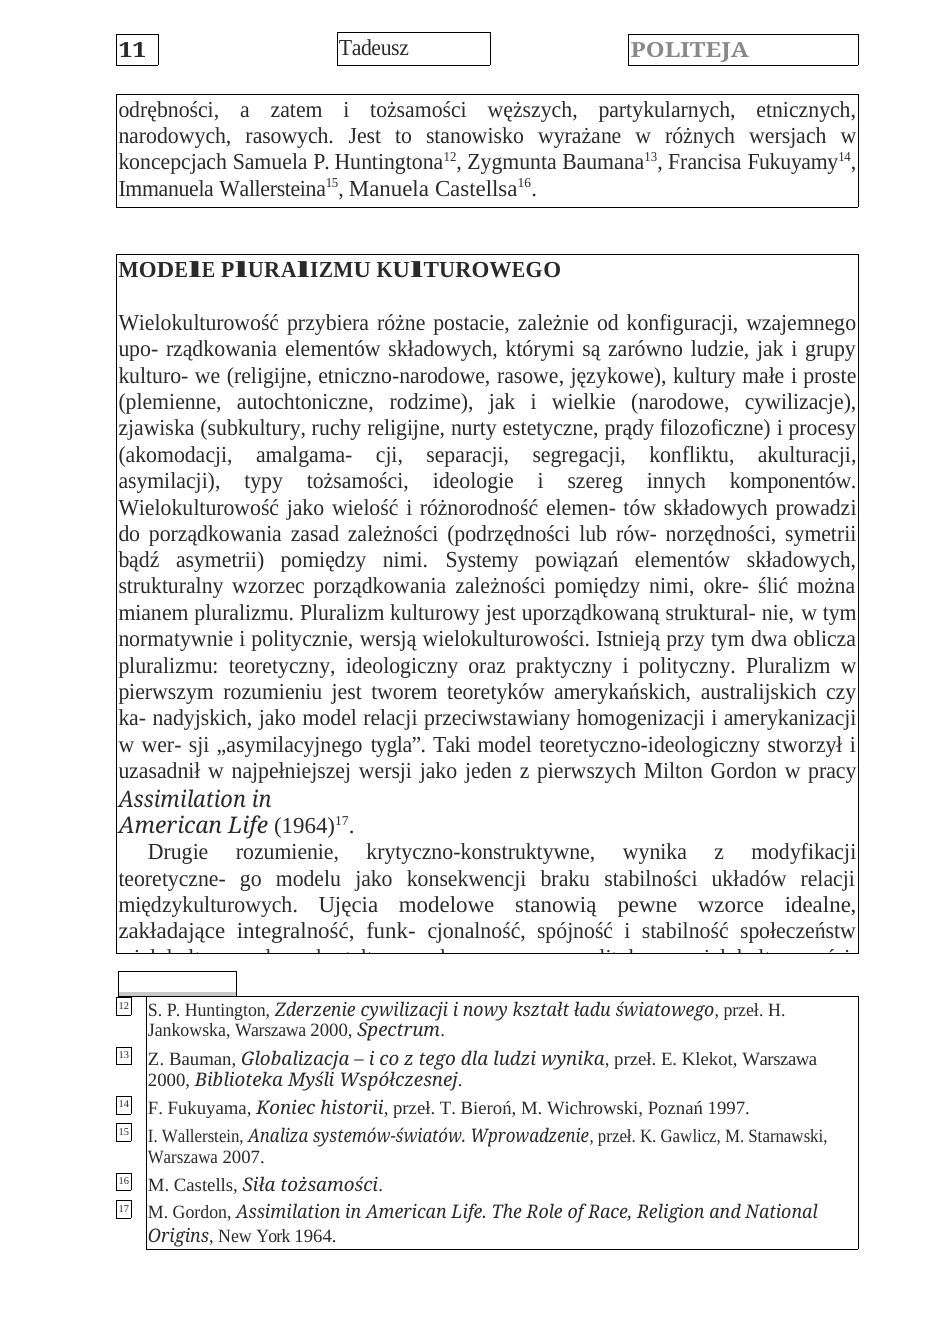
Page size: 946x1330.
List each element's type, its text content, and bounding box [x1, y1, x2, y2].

text Drugie rozumienie, krytyczno-konstruktywne, wynika z modyfikacji teoretyczne- go modelu jako konsekwencji braku stabilności układów relacji międzykulturowych. Ujęcia modelowe stanowią pewne wzorce idealne, zakładające integralność, funk- cjonalność, spójność i stabilność społeczeństw wielokulturowych kształtowanych przez politykę wielokulturowości. Doświadczenia teoretyczne i praktyczne wskazu- ją, że istnieje sporo różnych wariantów i możliwości realizacji układów wielokulturo- [118, 838, 856, 953]
text POLITEJA 1(27)/2014 [630, 35, 858, 65]
text M. Castells, Siła tożsamości. [148, 1171, 858, 1197]
text I. Wallerstein, Analiza systemów-światów. Wprowadzenie, przeł. K. Gawlicz, M. Starnawski, Warszawa 2007. [148, 1123, 858, 1167]
text 16 [118, 1175, 131, 1187]
text Z. Bauman, Globalizacja – i co z tego dla ludzi wynika, przeł. E. Klekot, Warszawa 2000, Biblioteka Myśli Współczesnej. [148, 1048, 857, 1091]
text 15 [118, 1126, 131, 1138]
text M. Gordon, Assimilation in American Life. The Role of Race, Religion and National Origins, New York 1964. [148, 1200, 857, 1247]
text American Life (1964)17. [118, 815, 256, 838]
text American Life (1964)17. [250, 815, 858, 838]
text 13 [118, 1049, 131, 1061]
text S. P. Huntington, Zderzenie cywilizacji i nowy kształt ładu światowego, przeł. H. Jankowska, Warszawa 2000, Spectrum. [148, 999, 857, 1042]
text Tadeusz Paleczny [339, 34, 490, 65]
text F. Fukuyama, Koniec historii, przeł. T. Bieroń, M. Wichrowski, Poznań 1997. [148, 1094, 858, 1120]
text 12 [118, 1000, 131, 1012]
text 17 [118, 1203, 131, 1214]
text 112 [118, 35, 158, 65]
text odrębności, a zatem i tożsamości węższych, partykularnych, etnicznych, narodowych, rasowych. Jest to stanowisko wyrażane w różnych wersjach w koncepcjach Samuela P. Huntingtona12, Zygmunta Baumana13, Francisa Fukuyamy14, Immanuela Wallersteina15, Manuela Castellsa16. [118, 96, 856, 201]
text MODElE PlURAlIZMU KUlTUROWEGO [118, 256, 858, 282]
text Wielokulturowość przybiera różne postacie, zależnie od konfiguracji, wzajemnego upo- rządkowania elementów składowych, którymi są zarówno ludzie, jak i grupy kulturo- we (religijne, etniczno-narodowe, rasowe, językowe), kultury małe i proste (plemienne, autochtoniczne, rodzime), jak i wielkie (narodowe, cywilizacje), zjawiska (subkultury, ruchy religijne, nurty estetyczne, prądy filozoficzne) i procesy (akomodacji, amalgama- cji, separacji, segregacji, konfliktu, akulturacji, asymilacji), typy tożsamości, ideologie i szereg innych komponentów. Wielokulturowość jako wielość i różnorodność elemen- tów składowych prowadzi do porządkowania zasad zależności (podrzędności lub rów- norzędności, symetrii bądź asymetrii) pomiędzy nimi. Systemy powiązań elementów składowych, strukturalny wzorzec porządkowania zależności pomiędzy nimi, okre- ślić można mianem pluralizmu. Pluralizm kulturowy jest uporządkowaną struktural- nie, w tym normatywnie i politycznie, wersją wielokulturowości. Istnieją przy tym dwa oblicza pluralizmu: teoretyczny, ideologiczny oraz praktyczny i polityczny. Pluralizm w pierwszym rozumieniu jest tworem teoretyków amerykańskich, australijskich czy ka- nadyjskich, jako model relacji przeciwstawiany homogenizacji i amerykanizacji w wer- sji „asymilacyjnego tygla”. Taki model teoretyczno-ideologiczny stworzył i uzasadnił w najpełniejszej wersji jako jeden z pierwszych Milton Gordon w pracy Assimilation in [118, 309, 857, 815]
text 14 [118, 1098, 131, 1110]
